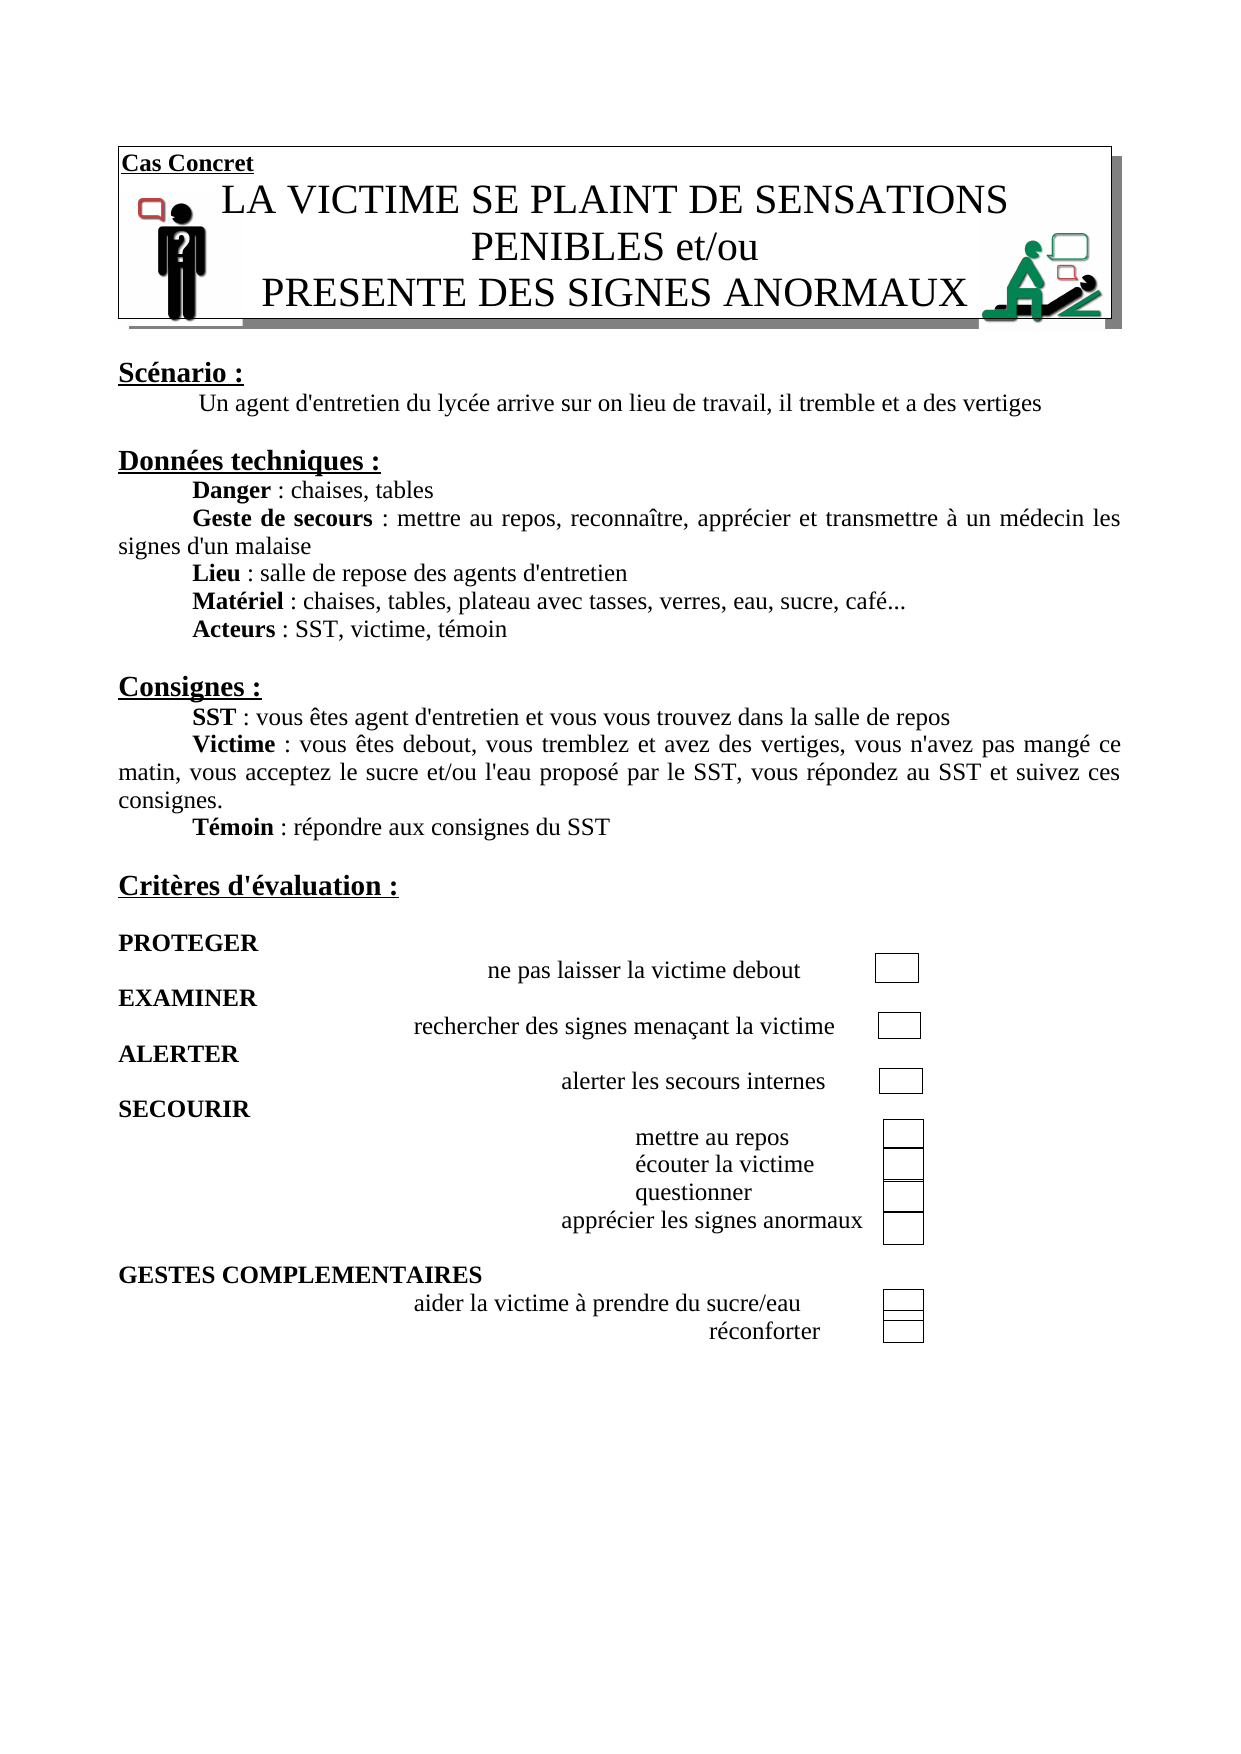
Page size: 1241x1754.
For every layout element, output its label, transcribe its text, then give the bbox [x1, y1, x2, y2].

text Données techniques : [118, 444, 1122, 476]
text SECOURIR [118, 1095, 1122, 1123]
text PRESENTE DES SIGNES ANORMAUX [243, 266, 978, 318]
text PROTEGER [118, 929, 1122, 957]
text [924, 1123, 1122, 1151]
text [884, 1123, 923, 1147]
text [924, 1151, 1122, 1178]
text ALERTER [118, 1040, 1122, 1067]
text Critères d'évaluation : [118, 869, 1122, 901]
text questionner [118, 1178, 883, 1206]
text Témoin : répondre aux consignes du SST [118, 813, 1122, 841]
text Cas Concret [119, 147, 1111, 173]
text EXAMINER [118, 984, 1122, 1012]
text GESTES COMPLEMENTAIRES [118, 1261, 1122, 1289]
text LA VICTIME SE PLAINT DE SENSATIONS PENIBLES et/ou [119, 173, 1111, 266]
text [924, 1206, 1122, 1234]
text Consignes : [118, 670, 1122, 703]
text Matériel : chaises, tables, plateau avec tasses, verres, eau, sucre, café... [118, 587, 1122, 615]
text [924, 1178, 1122, 1206]
text aider la victime à prendre du sucre/eau [118, 1289, 883, 1317]
text Lieu : salle de repose des agents d'entretien [118, 559, 1122, 587]
text [884, 1182, 923, 1206]
text Un agent d'entretien du lycée arrive sur on lieu de travail, il tremble et a des vertiges [118, 389, 1122, 416]
text Acteurs : SST, victime, témoin [118, 615, 1122, 643]
text écouter la victime [118, 1151, 883, 1178]
text Geste de secours : mettre au repos, reconnaître, apprécier et transmettre à un médecin les signes d'un malaise [118, 504, 1122, 559]
text ne pas laisser la victime debout [118, 957, 1122, 984]
text rechercher des signes menaçant la victime [118, 1012, 1122, 1040]
picture [109, 194, 243, 326]
text Scénario : [118, 356, 1122, 389]
text réconforter [118, 1317, 1122, 1344]
text [884, 1213, 923, 1234]
text [884, 1290, 923, 1310]
picture [978, 319, 1106, 334]
picture [978, 201, 1106, 318]
text Danger : chaises, tables [118, 476, 1122, 504]
text [884, 1151, 923, 1178]
text SST : vous êtes agent d'entretien et vous vous trouvez dans la salle de repos [118, 703, 1122, 730]
text alerter les secours internes [118, 1067, 1122, 1095]
picture [230, 194, 243, 211]
text [924, 1289, 1122, 1317]
picture [119, 194, 243, 318]
text Victime : vous êtes debout, vous tremblez et avez des vertiges, vous n'avez pas mangé ce matin, vous acceptez le sucre et/ou l'eau proposé par le SST, vous répondez au SST et suivez ces consignes. [118, 730, 1122, 813]
text apprécier les signes anormaux [118, 1206, 883, 1234]
text mettre au repos [118, 1123, 883, 1151]
